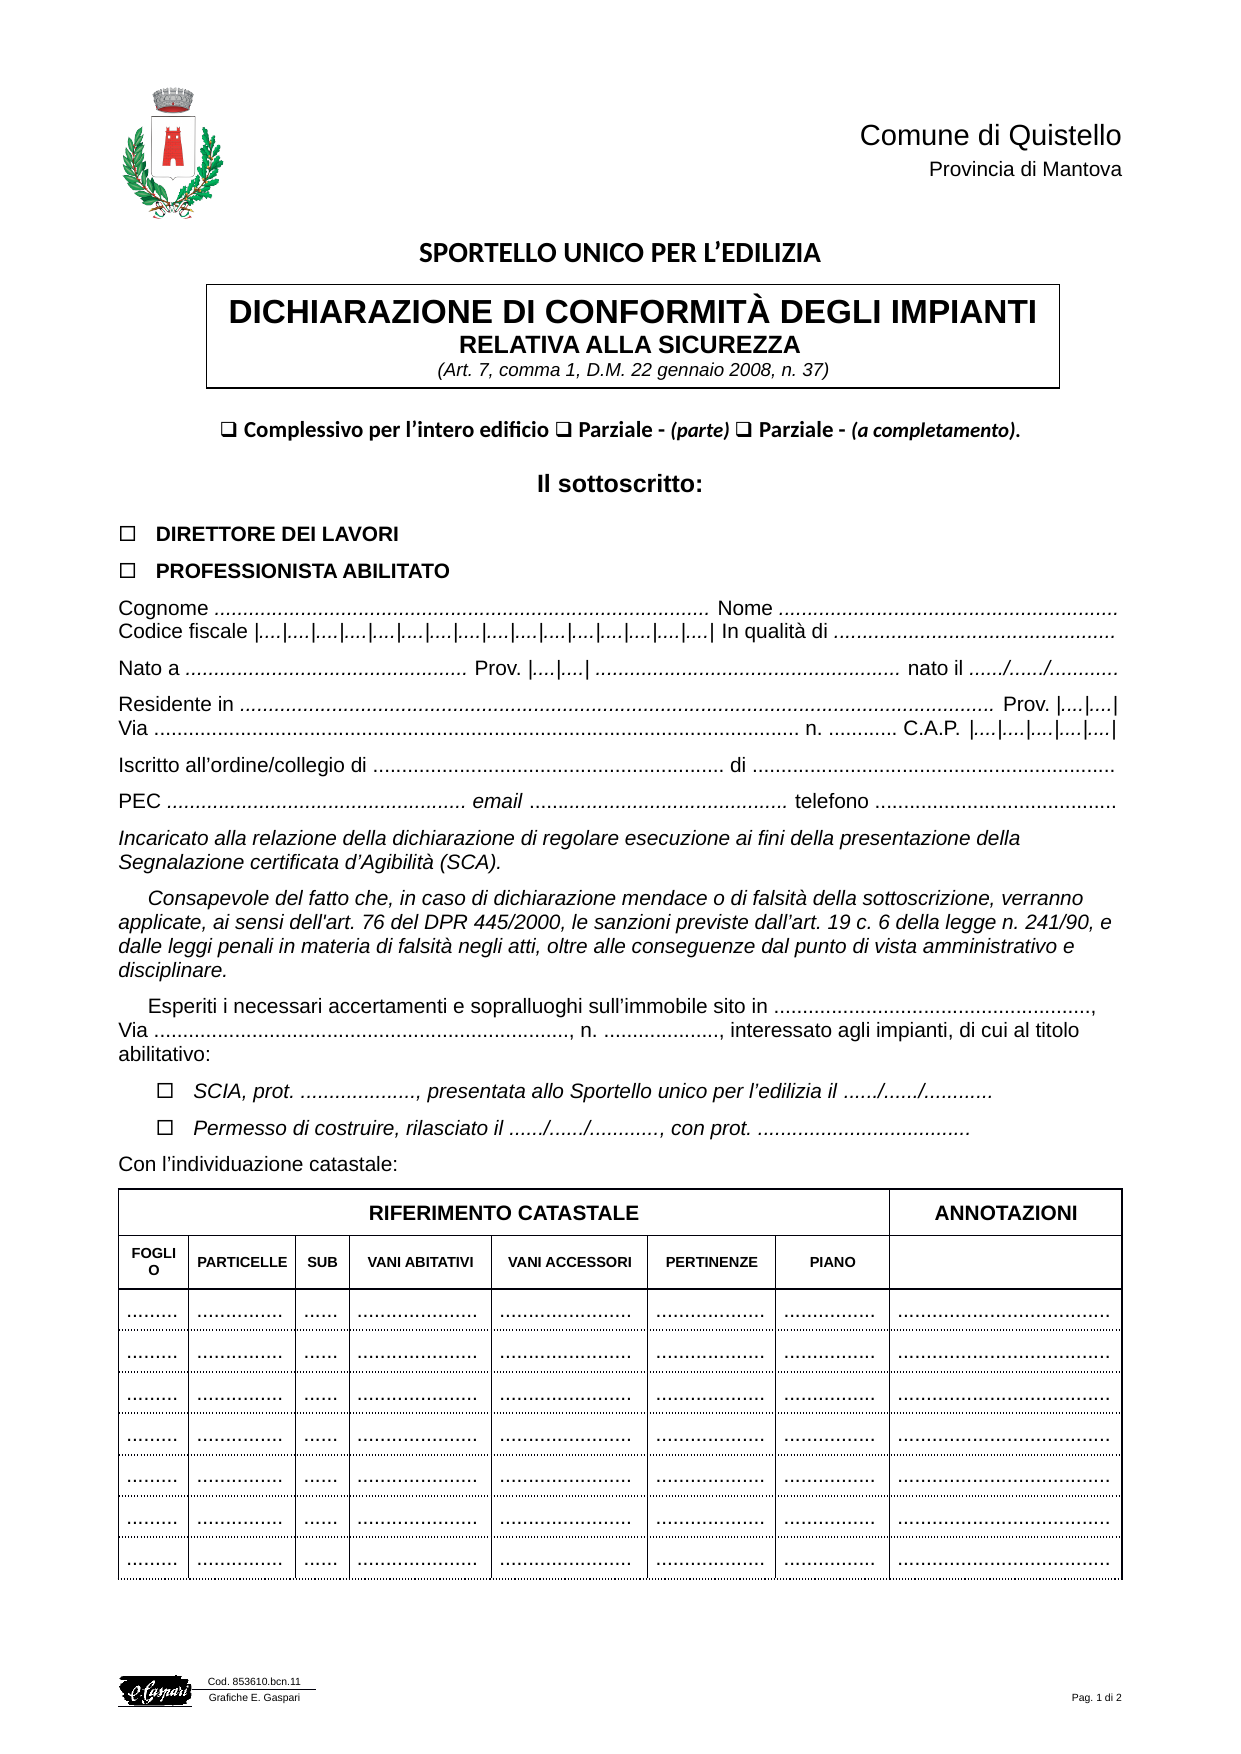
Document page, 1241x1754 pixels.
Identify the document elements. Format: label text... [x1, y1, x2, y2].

table_cell ...... [296, 1454, 349, 1495]
table_cell ..................... [350, 1454, 491, 1495]
table_cell ...... [296, 1290, 349, 1329]
table_cell ................... [648, 1536, 775, 1577]
table_cell ....................... [492, 1454, 647, 1495]
table_cell ................... [648, 1454, 775, 1495]
picture [118, 1674, 192, 1706]
table_cell ..................... [350, 1495, 491, 1536]
table_cell ................... [648, 1412, 775, 1453]
table_cell ............... [189, 1495, 295, 1536]
table_cell ..................... [350, 1536, 491, 1577]
table_cell PERTINENZE [648, 1236, 775, 1288]
text Nato a ................................................. Prov. |....|....| ..................................................... nato il ....../....../............ [118, 656, 1122, 680]
table_cell ..................................... [890, 1371, 1121, 1412]
subtitle SPORTELLO UNICO PER L’EDILIZIA [118, 234, 1122, 270]
list PROFESSIONISTA ABILITATO [118, 559, 1122, 583]
list SCIA, prot. ...................., presentata allo Sportello unico per l’edilizia il ....../....../............ [156, 1079, 1122, 1103]
text Cognome ...................................................................................... Nome ........................................................... Codice fiscale |....|....|....|....|....|....|....|....|....|....|....|....|....|....|....|....| In qualità di ................................................. [118, 595, 1122, 643]
list DIRETTORE DEI LAVORI [118, 522, 1122, 546]
table_cell ............... [189, 1536, 295, 1577]
table_cell ....................... [492, 1536, 647, 1577]
table_header ANNOTAZIONI [890, 1190, 1121, 1235]
table_cell ..................................... [890, 1454, 1121, 1495]
text Con l’individuazione catastale: [118, 1152, 1122, 1176]
table_cell ......... [119, 1371, 188, 1412]
table_cell ................ [776, 1412, 889, 1453]
table_cell ............... [189, 1329, 295, 1371]
table_cell ...... [296, 1495, 349, 1536]
text Esperiti i necessari accertamenti e sopralluoghi sull’immobile sito in ......................................................., Via ........................................................................, n. ...................., interessato agli impianti, di cui al titolo abilitativo: [118, 994, 1122, 1066]
table_cell ......... [119, 1495, 188, 1536]
table_cell ..................... [350, 1412, 491, 1453]
table_cell VANI ACCESSORI [492, 1236, 647, 1288]
table_cell ............... [189, 1371, 295, 1412]
table_cell ................ [776, 1495, 889, 1536]
table_cell PARTICELLE [189, 1236, 295, 1288]
table_cell ................ [776, 1371, 889, 1412]
table_cell ................... [648, 1290, 775, 1329]
table_cell ...... [296, 1371, 349, 1412]
table_cell VANI ABITATIVI [350, 1236, 491, 1288]
table_cell ...... [296, 1412, 349, 1453]
table_cell ..................... [350, 1371, 491, 1412]
table_cell ......... [119, 1329, 188, 1371]
text Incaricato alla relazione della dichiarazione di regolare esecuzione ai fini della presentazione della Segnalazione certificata d’Agibilità (SCA). [118, 826, 1122, 873]
table_cell ............... [189, 1290, 295, 1329]
table_cell ............... [189, 1412, 295, 1453]
table_cell ......... [119, 1536, 188, 1577]
table_cell ....................... [492, 1329, 647, 1371]
table_cell ......... [119, 1412, 188, 1453]
table_cell ..................... [350, 1290, 491, 1329]
table_cell ................ [776, 1536, 889, 1577]
table_cell ................... [648, 1495, 775, 1536]
table_cell ..................................... [890, 1536, 1121, 1577]
table_cell ................ [776, 1454, 889, 1495]
table_cell ....................... [492, 1412, 647, 1453]
table_cell PIANO [776, 1236, 889, 1288]
list Permesso di costruire, rilasciato il ....../....../............, con prot. ..................................... [156, 1115, 1122, 1139]
table_cell FOGLIO [119, 1236, 188, 1288]
table_cell ...... [296, 1536, 349, 1577]
text  Complessivo per l’intero edificio  Parziale - (parte)  Parziale - (a completamento). [118, 416, 1122, 443]
table_cell ................ [776, 1290, 889, 1329]
table_cell ................... [648, 1329, 775, 1371]
table_cell ...... [296, 1329, 349, 1371]
table_cell ................... [648, 1371, 775, 1412]
table_cell ..................... [350, 1329, 491, 1371]
table_cell ..................................... [890, 1290, 1121, 1329]
table_cell ..................................... [890, 1495, 1121, 1536]
text Comune di Quistello [224, 118, 1122, 152]
table_cell ..................................... [890, 1329, 1121, 1371]
text Provincia di Mantova [224, 157, 1122, 181]
text Consapevole del fatto che, in caso di dichiarazione mendace o di falsità della sottoscrizione, verranno applicate, ai sensi dell'art. 76 del DPR 445/2000, le sanzioni previste dall’art. 19 c. 6 della legge n. 241/90, e dalle leggi penali in materia di falsità negli atti, oltre alle conseguenze dal punto di vista amministrativo e disciplinare. [118, 886, 1122, 982]
table_cell ......... [119, 1454, 188, 1495]
table_cell ................ [776, 1329, 889, 1371]
table_header RIFERIMENTO CATASTALE [119, 1190, 889, 1235]
table_cell ......... [119, 1290, 188, 1329]
picture [122, 87, 224, 219]
table_cell ............... [189, 1454, 295, 1495]
text Iscritto all’ordine/collegio di ............................................................. di ............................................................... [118, 753, 1122, 777]
table_cell ..................................... [890, 1412, 1121, 1453]
table_cell [890, 1236, 1121, 1288]
table_cell SUB [296, 1236, 349, 1288]
table_cell ....................... [492, 1290, 647, 1329]
text Il sottoscritto: [118, 468, 1122, 497]
table_cell ....................... [492, 1371, 647, 1412]
table_cell ....................... [492, 1495, 647, 1536]
text PEC .................................................... email ............................................. telefono .......................................... [118, 789, 1122, 813]
text Residente in ................................................................................................................................... Prov. |....|....| Via ................................................................................................................ n. ............ C.A.P. |....|....|....|....|....| [118, 692, 1122, 740]
